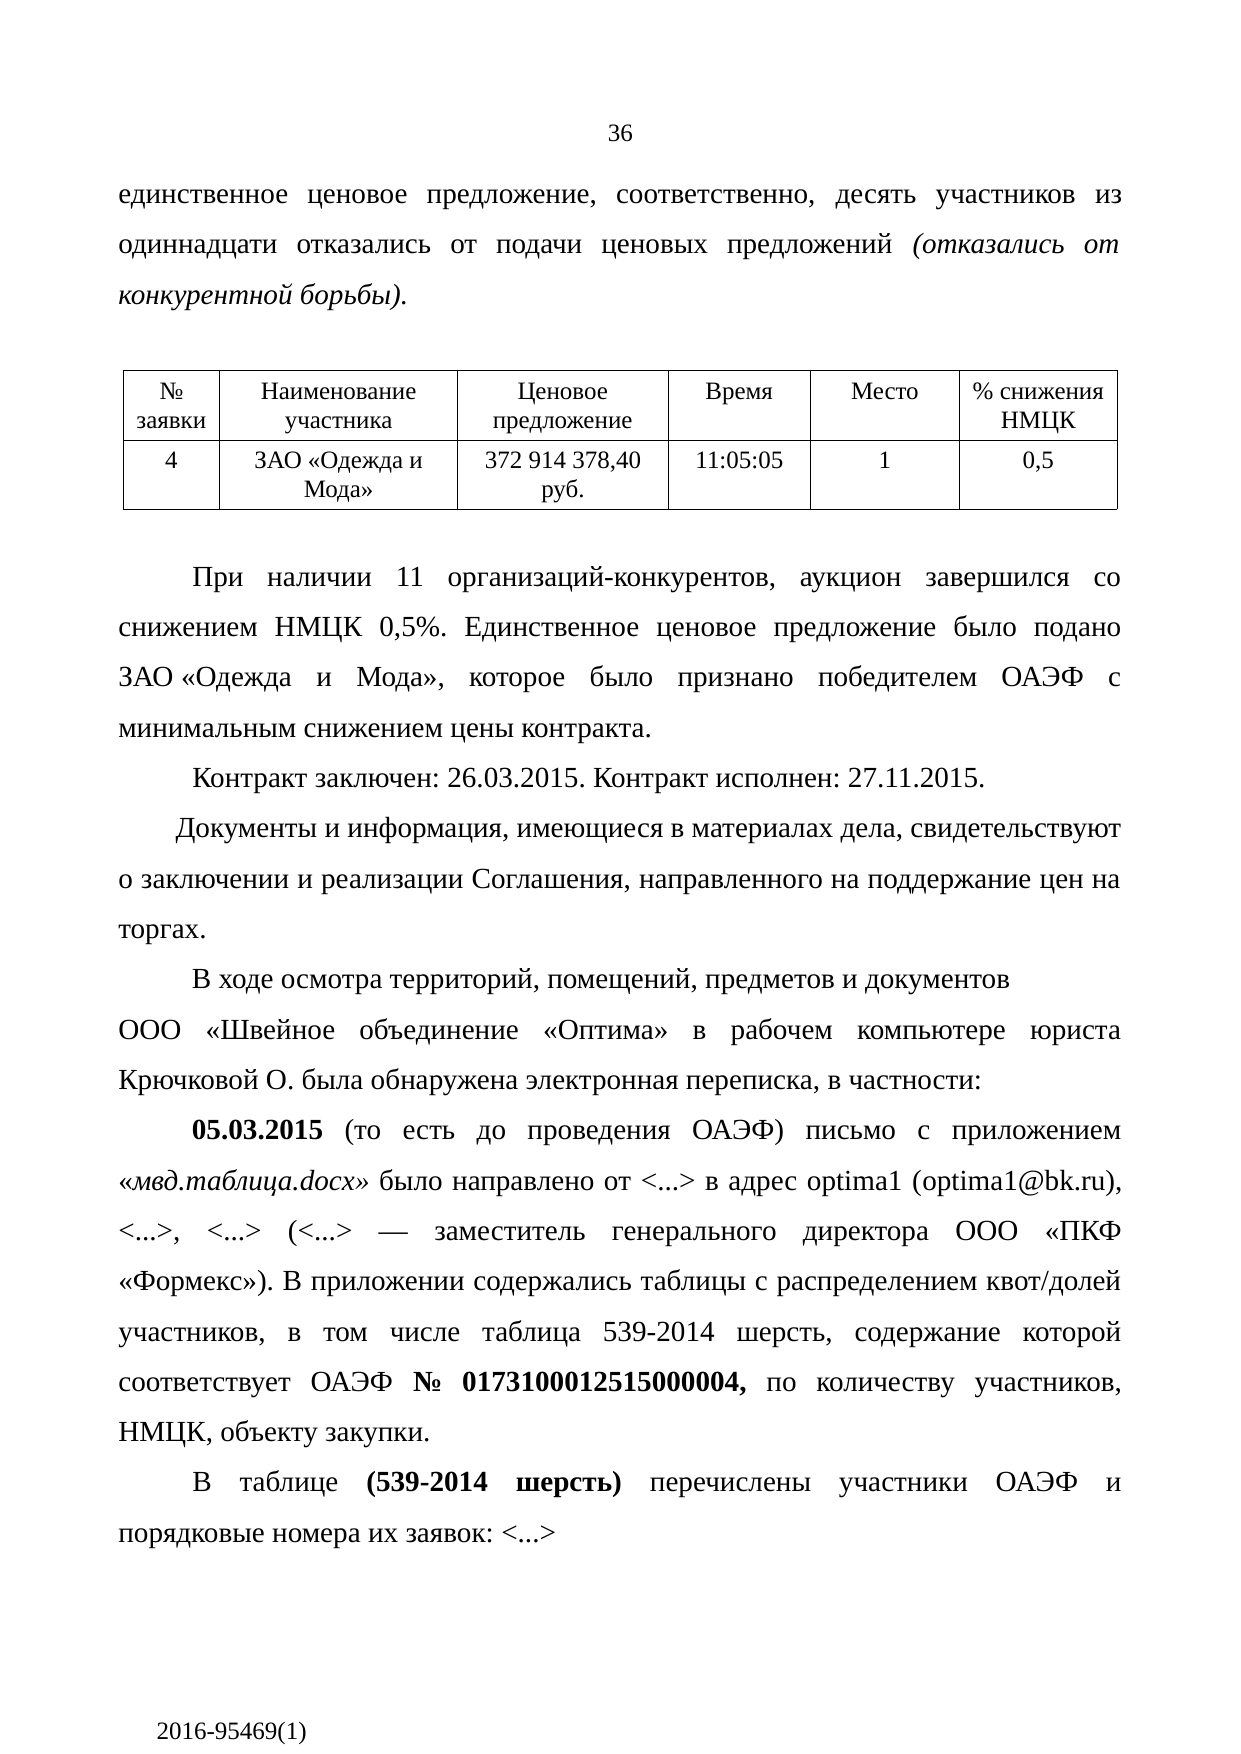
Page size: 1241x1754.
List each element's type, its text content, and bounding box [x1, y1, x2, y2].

text Контракт заключен: 26.03.2015. Контракт исполнен: 27.11.2015. [118, 760, 1122, 794]
table_header % снижения НМЦК [960, 371, 1117, 439]
text В ходе осмотра территорий, помещений, предметов и документов ООО «Швейное объединение «Оптима» в рабочем компьютере юриста Крючковой О. была обнаружена электронная переписка, в частности: [118, 961, 1122, 1096]
table_cell 11:05:05 [669, 441, 810, 508]
table_header Ценовое предложение [458, 371, 668, 439]
table_header Время [669, 371, 810, 439]
table_header № заявки [124, 371, 219, 439]
text При наличии 11 организаций-конкурентов, аукцион завершился со снижением НМЦК 0,5%. Единственное ценовое предложение было подано ЗАО «Одежда и Мода», которое было признано победителем ОАЭФ с минимальным снижением цены контракта. [118, 559, 1122, 743]
table_cell 1 [811, 441, 959, 508]
text 05.03.2015 (то есть до проведения ОАЭФ) письмо с приложением «мвд.таблица.docx» было направлено от <...> в адрес optima1 (optima1@bk.ru), <...>, <...> (<...> — заместитель генерального директора ООО «ПКФ «Формекс»). В приложении содержались таблицы с распределением квот/долей участников, в том числе таблица 539-2014 шерсть, содержание которой соответствует ОАЭФ № 0173100012515000004, по количеству участников, НМЦК, объекту закупки. [118, 1112, 1122, 1448]
text Документы и информация, имеющиеся в материалах дела, свидетельствуют о заключении и реализации Соглашения, направленного на поддержание цен на торгах. [118, 811, 1122, 945]
table_cell 4 [124, 441, 219, 508]
table_header Наименование участника [220, 371, 457, 439]
table_cell 372 914 378,40 руб. [458, 441, 668, 508]
table_header Место [811, 371, 959, 439]
text единственное ценовое предложение, соответственно, десять участников из одиннадцати отказались от подачи ценовых предложений (отказались от конкурентной борьбы). [118, 176, 1122, 311]
table_cell ЗАО «Одежда и Мода» [220, 441, 457, 508]
table_cell 0,5 [960, 441, 1117, 508]
text В таблице (539-2014 шерсть) перечислены участники ОАЭФ и порядковые номера их заявок: <...> [118, 1464, 1122, 1548]
